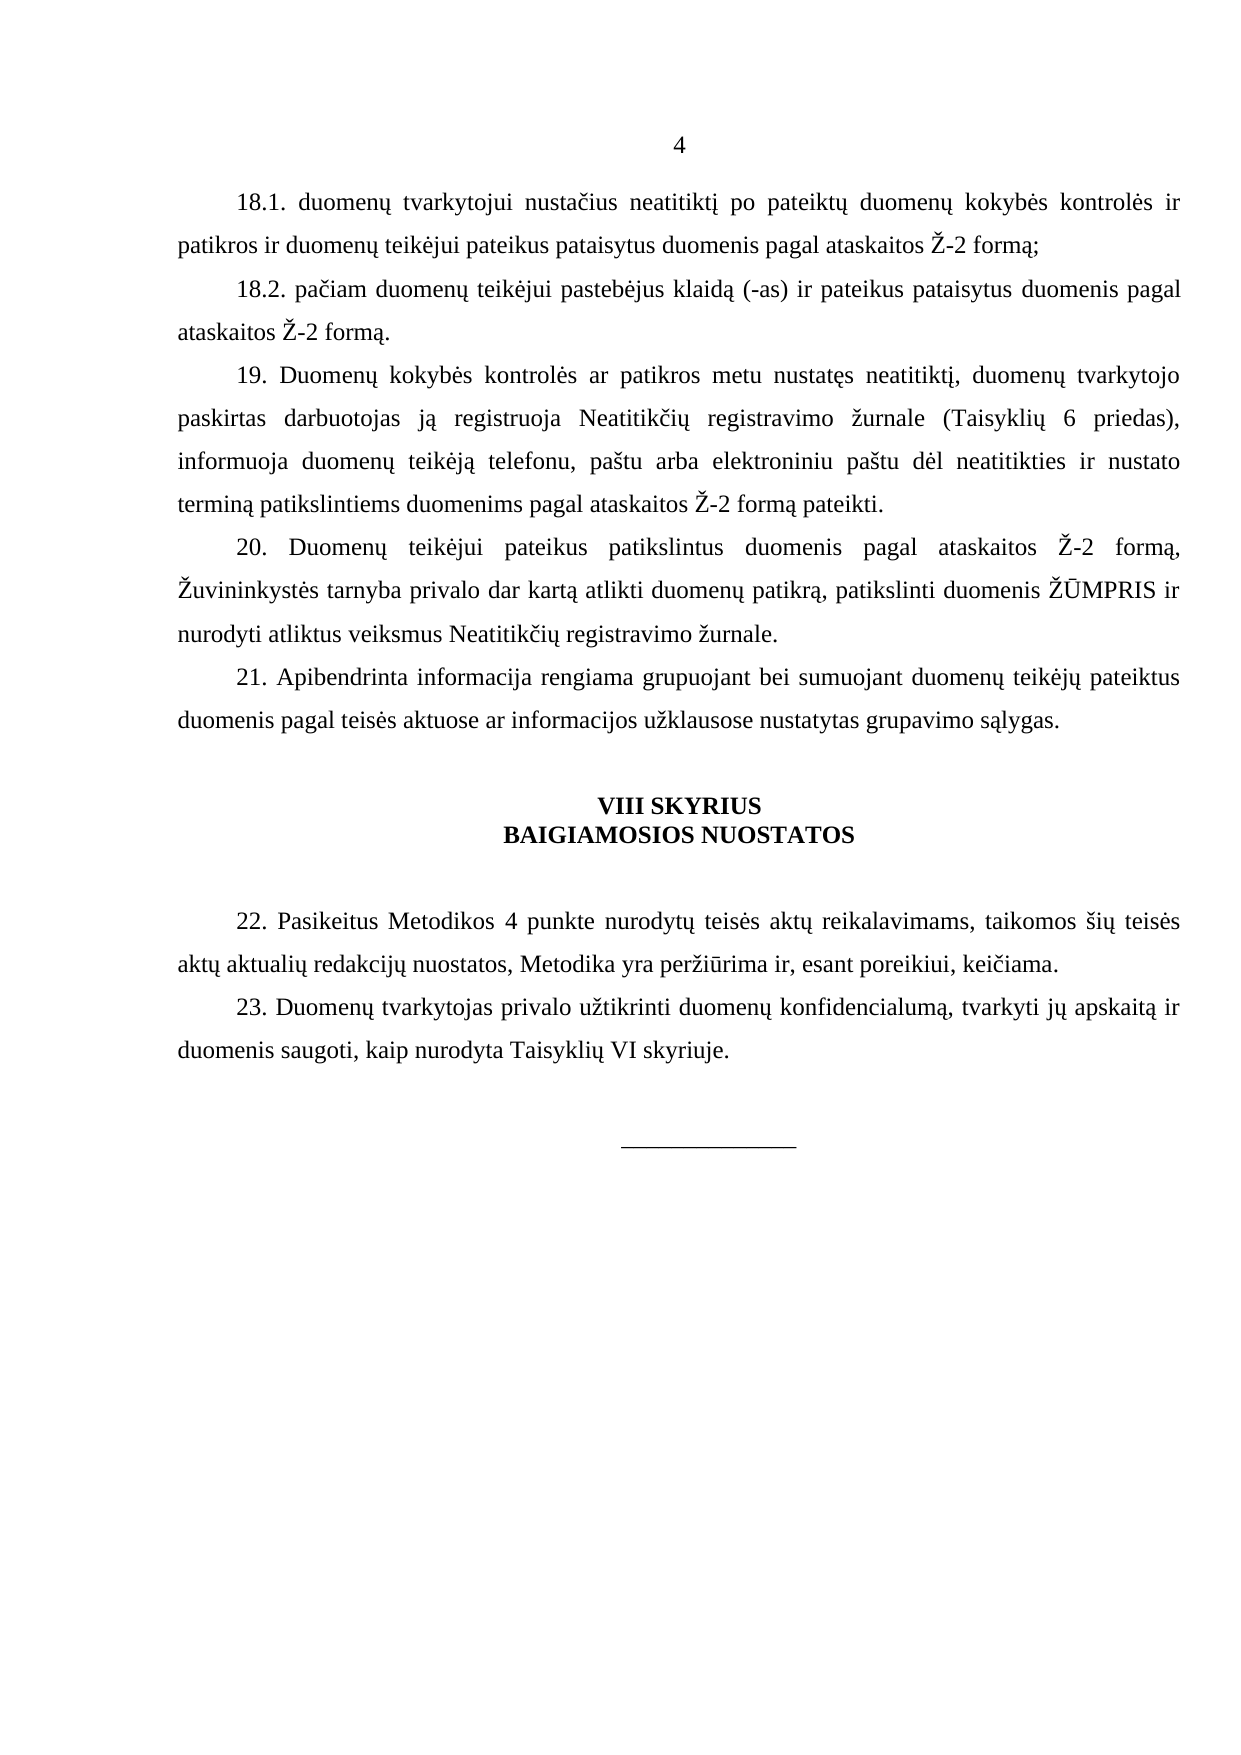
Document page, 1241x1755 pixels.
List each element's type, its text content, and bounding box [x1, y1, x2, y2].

text BAIGIAMOSIOS NUOSTATOS [177, 820, 1181, 849]
text viii SKYRIUS [177, 791, 1181, 820]
text ______________ [177, 1122, 1181, 1151]
text 22. Pasikeitus Metodikos 4 punkte nurodytų teisės aktų reikalavimams, taikomos šių teisės aktų aktualių redakcijų nuostatos, Metodika yra peržiūrima ir, esant poreikiui, keičiama. [177, 906, 1181, 978]
text 18.2. pačiam duomenų teikėjui pastebėjus klaidą (-as) ir pateikus pataisytus duomenis pagal ataskaitos Ž-2 formą. [177, 274, 1181, 346]
text 21. Apibendrinta informacija rengiama grupuojant bei sumuojant duomenų teikėjų pateiktus duomenis pagal teisės aktuose ar informacijos užklausose nustatytas grupavimo sąlygas. [177, 662, 1181, 734]
text 18.1. duomenų tvarkytojui nustačius neatitiktį po pateiktų duomenų kokybės kontrolės ir patikros ir duomenų teikėjui pateikus pataisytus duomenis pagal ataskaitos Ž-2 formą; [177, 187, 1181, 259]
text 20. Duomenų teikėjui pateikus patikslintus duomenis pagal ataskaitos Ž-2 formą, Žuvininkystės tarnyba privalo dar kartą atlikti duomenų patikrą, patikslinti duomenis ŽŪMPRIS ir nurodyti atliktus veiksmus Neatitikčių registravimo žurnale. [177, 532, 1181, 647]
text 23. Duomenų tvarkytojas privalo užtikrinti duomenų konfidencialumą, tvarkyti jų apskaitą ir duomenis saugoti, kaip nurodyta Taisyklių VI skyriuje. [177, 992, 1181, 1064]
text 19. Duomenų kokybės kontrolės ar patikros metu nustatęs neatitiktį, duomenų tvarkytojo paskirtas darbuotojas ją registruoja Neatitikčių registravimo žurnale (Taisyklių 6 priedas), informuoja duomenų teikėją telefonu, paštu arba elektroniniu paštu dėl neatitikties ir nustato terminą patikslintiems duomenims pagal ataskaitos Ž-2 formą pateikti. [177, 360, 1181, 518]
